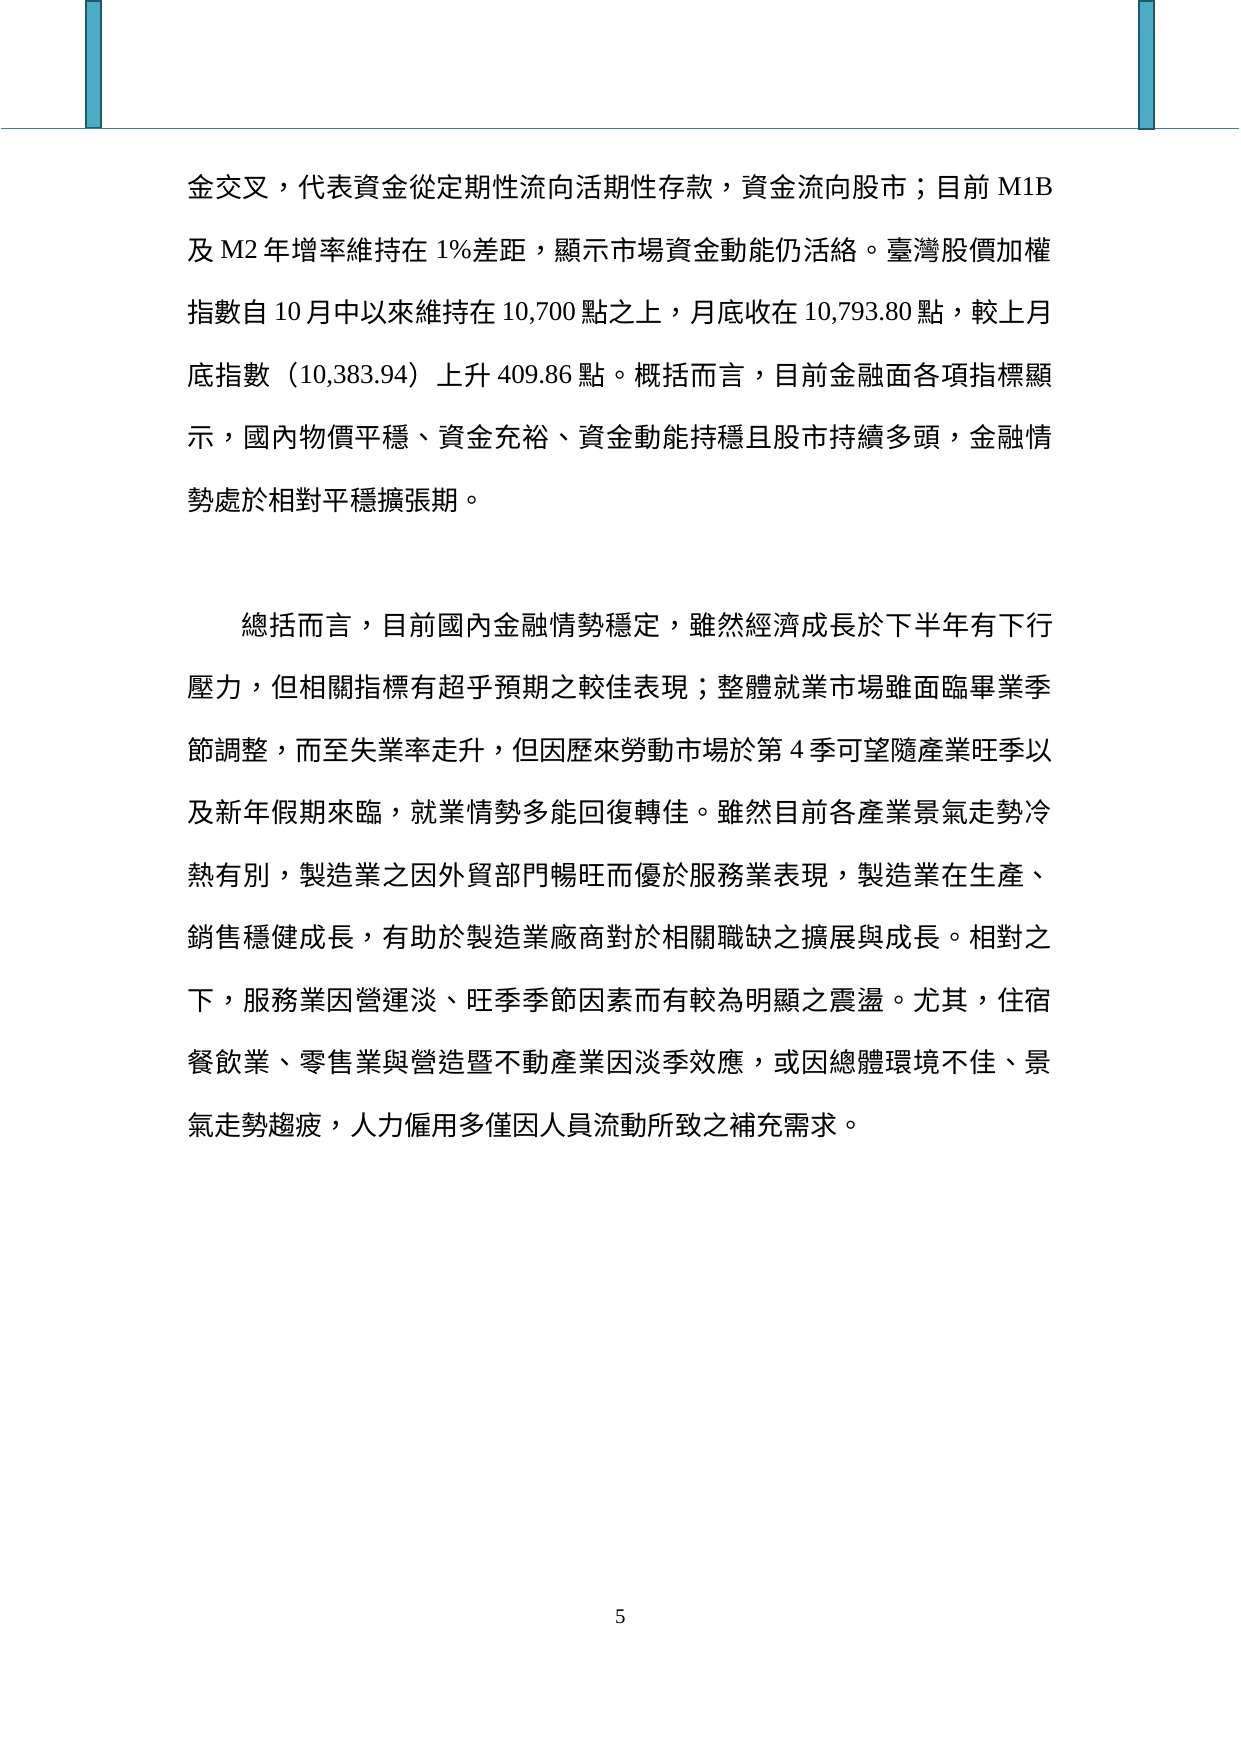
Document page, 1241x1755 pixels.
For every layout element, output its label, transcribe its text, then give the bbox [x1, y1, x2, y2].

text 金交叉，代表資金從定期性流向活期性存款，資金流向股市；目前M1B及M2年增率維持在1%差距，顯示市場資金動能仍活絡。臺灣股價加權指數自10月中以來維持在10,700點之上，月底收在10,793.80點，較上月底指數（10,383.94）上升409.86點。概括而言，目前金融面各項指標顯示，國內物價平穩、資金充裕、資金動能持穩且股市持續多頭，金融情勢處於相對平穩擴張期。 [187, 144, 1053, 519]
text 總括而言，目前國內金融情勢穩定，雖然經濟成長於下半年有下行壓力，但相關指標有超乎預期之較佳表現；整體就業市場雖面臨畢業季節調整，而至失業率走升，但因歷來勞動市場於第4季可望隨產業旺季以及新年假期來臨，就業情勢多能回復轉佳。雖然目前各產業景氣走勢冷熱有別，製造業之因外貿部門暢旺而優於服務業表現，製造業在生產、銷售穩健成長，有助於製造業廠商對於相關職缺之擴展與成長。相對之下，服務業因營運淡、旺季季節因素而有較為明顯之震盪。尤其，住宿餐飲業、零售業與營造暨不動產業因淡季效應，或因總體環境不佳、景氣走勢趨疲，人力僱用多僅因人員流動所致之補充需求。 [187, 582, 1053, 1144]
